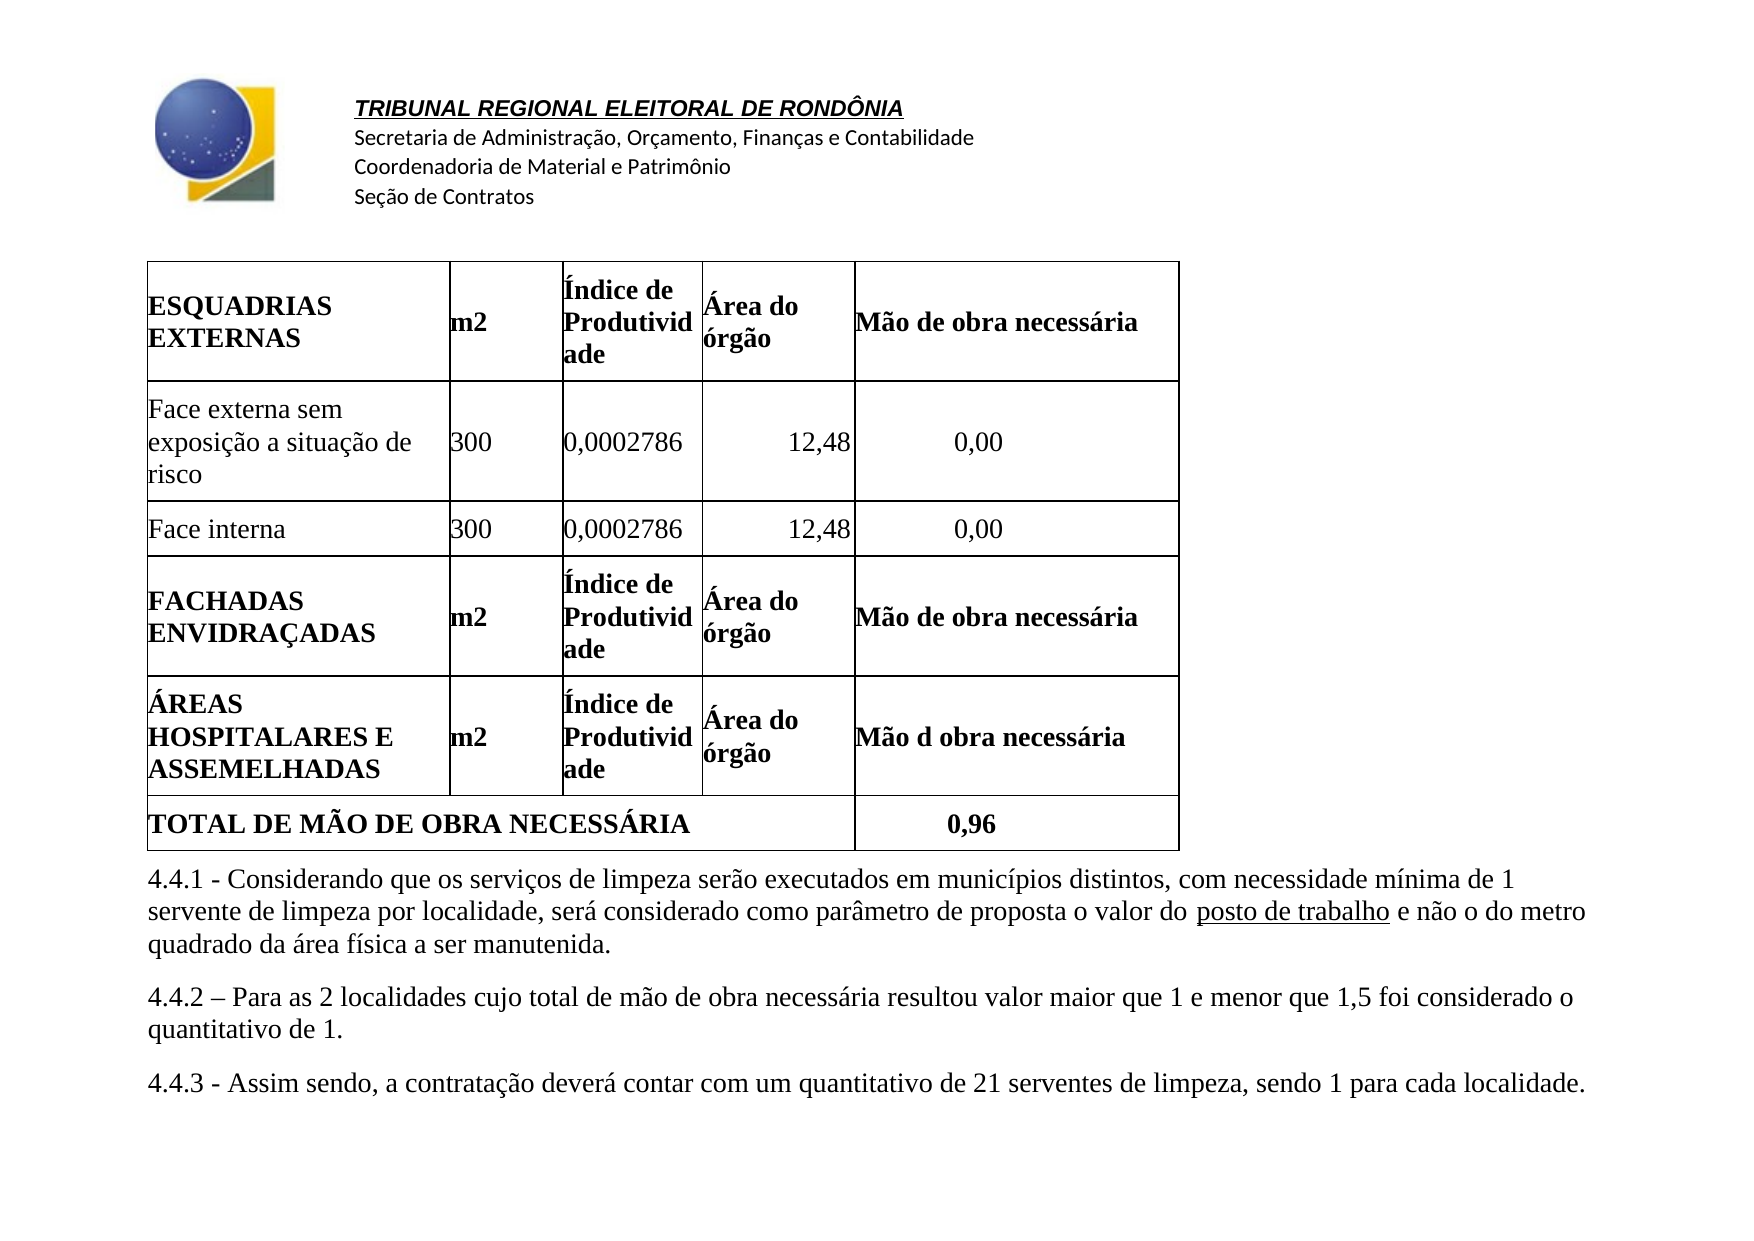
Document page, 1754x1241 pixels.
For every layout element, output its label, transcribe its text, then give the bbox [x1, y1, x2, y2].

text 4.4.2 – Para as 2 localidades cujo total de mão de obra necessária resultou valor maior que 1 e menor que 1,5 foi considerado o quantitativo de 1. [148, 980, 1606, 1045]
table_cell ÁREAS HOSPITALARES E ASSEMELHADAS [148, 677, 449, 795]
table_cell 0,00 [856, 382, 1178, 500]
table_cell Face interna [148, 502, 449, 555]
table_cell Mão d obra necessária [856, 677, 1178, 795]
table_cell m2 [451, 557, 562, 675]
table_cell Índice de Produtividade [564, 557, 702, 675]
table_cell 0,0002786 [564, 382, 702, 500]
text 4.4.1 - Considerando que os serviços de limpeza serão executados em municípios distintos, com necessidade mínima de 1 servente de limpeza por localidade, será considerado como parâmetro de proposta o valor do posto de trabalho e não o do metro quadrado da área física a ser manutenida. [148, 862, 1606, 959]
table_cell Área do órgão [703, 677, 854, 795]
table_cell Índice de Produtividade [564, 677, 702, 795]
table_cell 12,48 [703, 502, 854, 555]
table_cell 12,48 [703, 382, 854, 500]
table_cell Área do órgão [703, 262, 854, 380]
table_cell 0,0002786 [564, 502, 702, 555]
table_cell Mão de obra necessária [856, 557, 1178, 675]
table_cell m2 [451, 677, 562, 795]
table_cell Mão de obra necessária [856, 262, 1178, 380]
table_cell 300 [451, 502, 562, 555]
table_cell 300 [451, 382, 562, 500]
text 4.4.3 - Assim sendo, a contratação deverá contar com um quantitativo de 21 serventes de limpeza, sendo 1 para cada localidade. [148, 1066, 1606, 1098]
table_cell FACHADAS ENVIDRAÇADAS [148, 557, 449, 675]
table_cell Área do órgão [703, 557, 854, 675]
table_cell Face externa sem exposição a situação de risco [148, 382, 449, 500]
table_cell 0,00 [856, 502, 1178, 555]
table_cell 0,96 [856, 796, 1178, 850]
table_cell Índice de Produtividade [564, 262, 702, 380]
table_cell TOTAL DE MÃO DE OBRA NECESSÁRIA [148, 796, 854, 850]
table_cell m2 [451, 262, 562, 380]
table_cell ESQUADRIAS EXTERNAS [148, 262, 449, 380]
